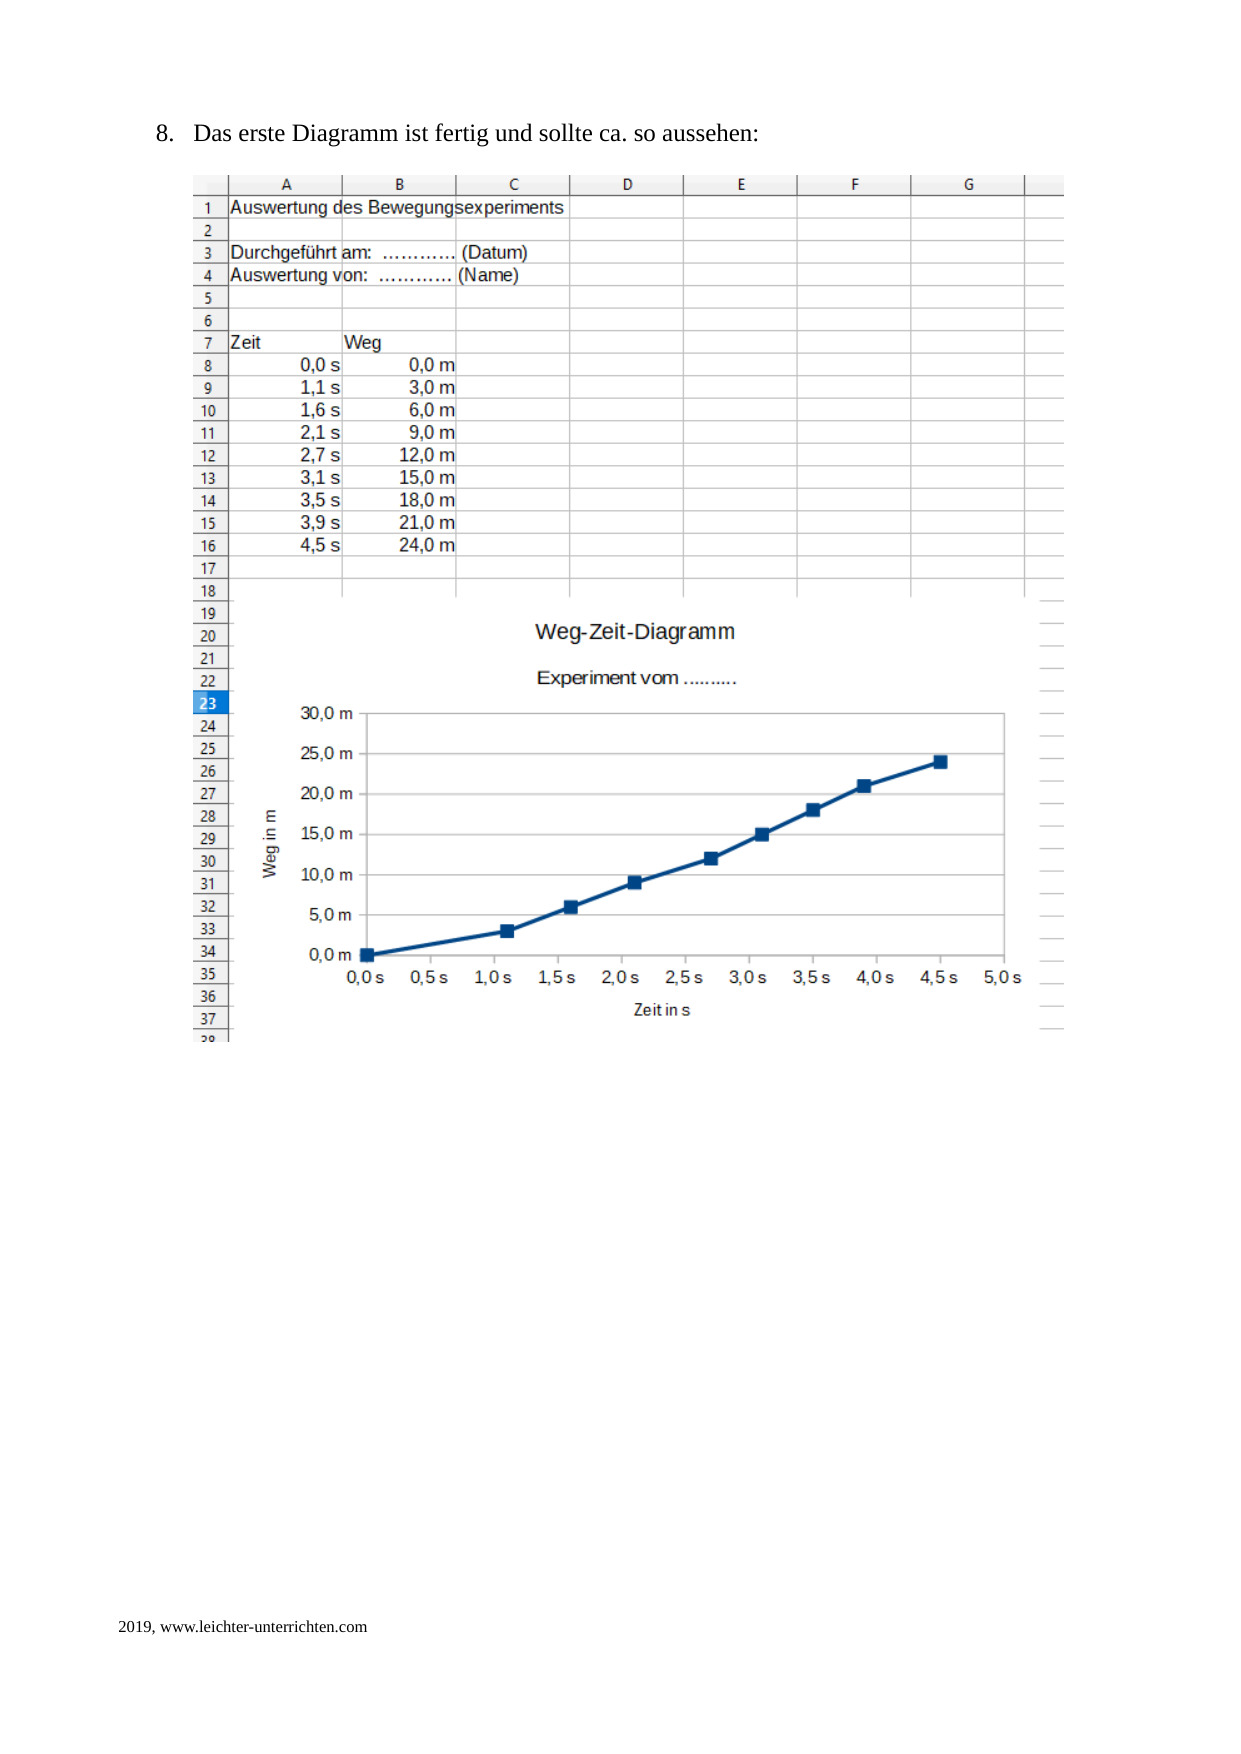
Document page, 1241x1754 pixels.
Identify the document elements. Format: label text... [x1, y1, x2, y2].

list Das erste Diagramm ist fertig und sollte ca. so aussehen: [156, 118, 1122, 1128]
picture [193, 175, 1064, 1042]
